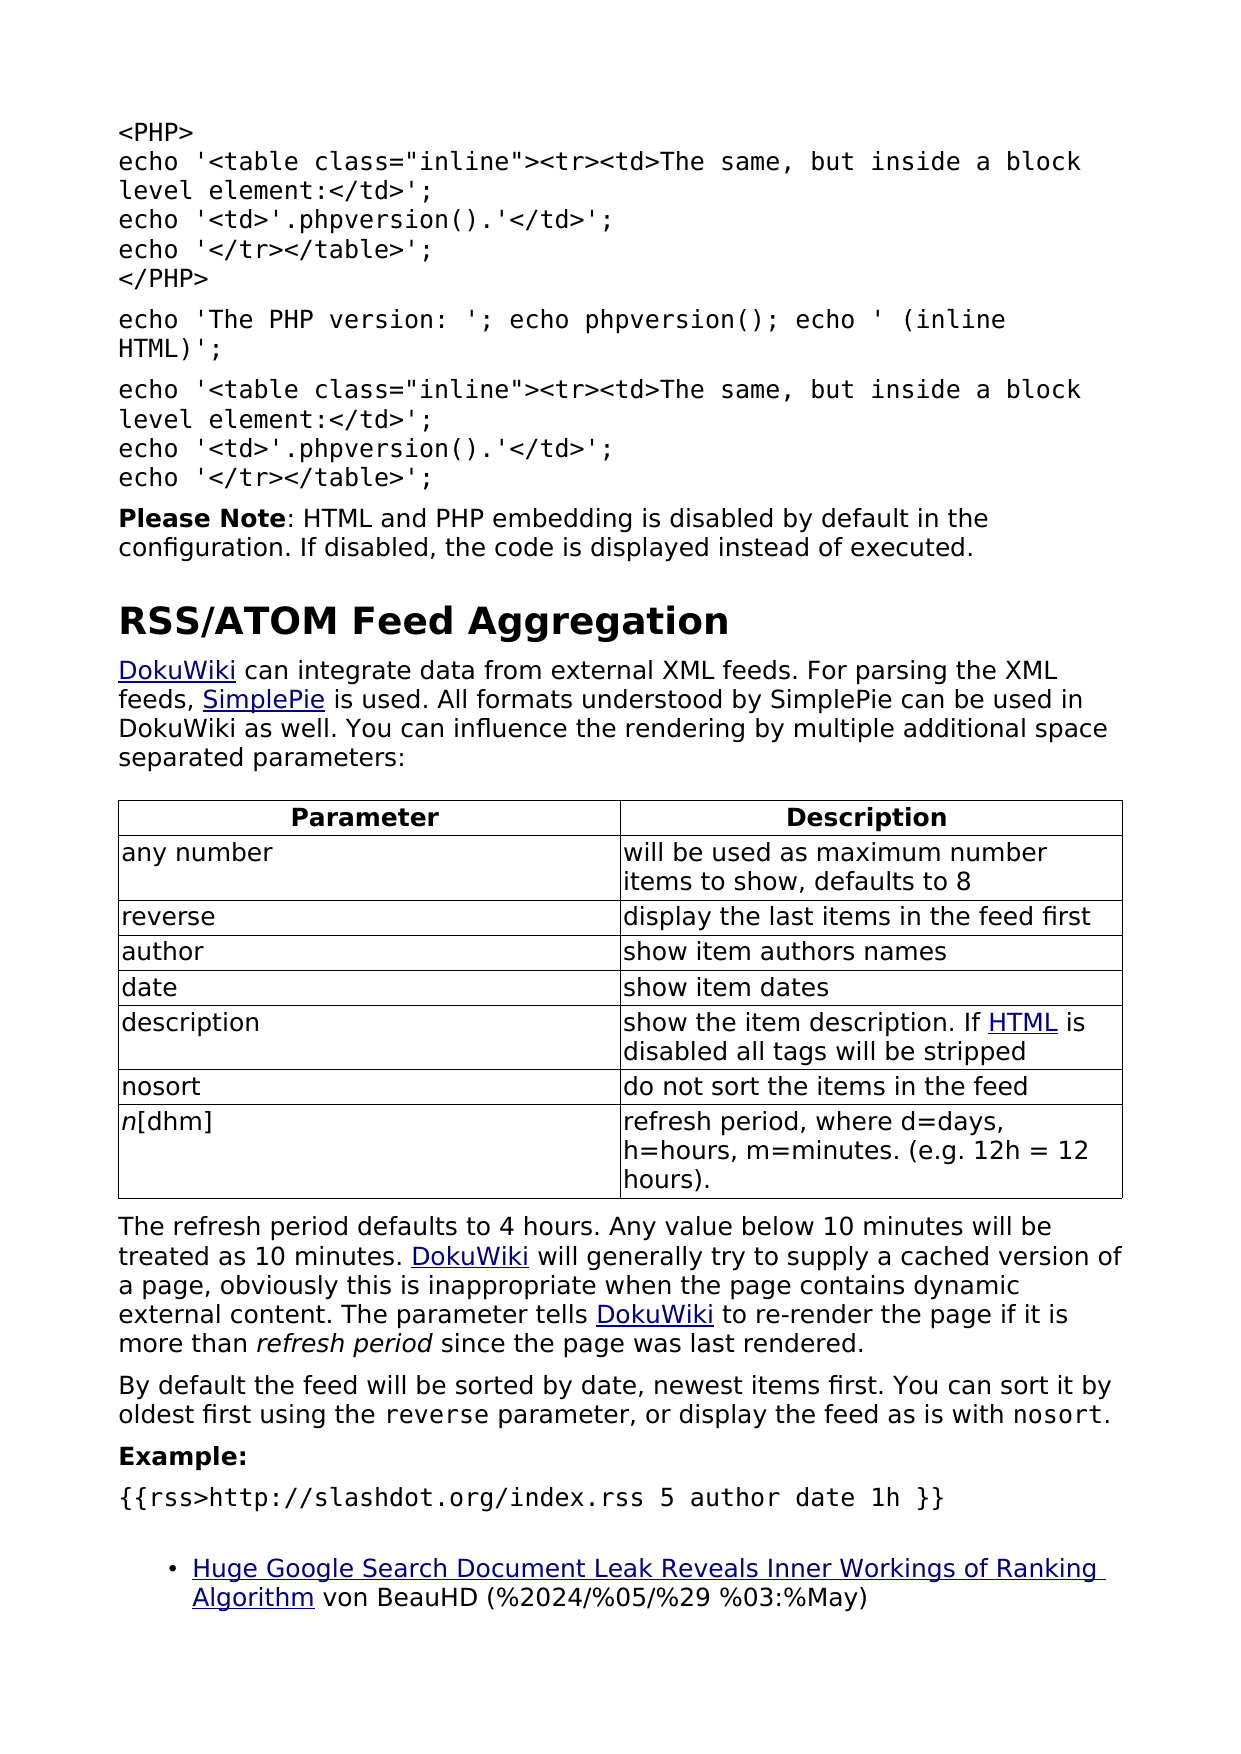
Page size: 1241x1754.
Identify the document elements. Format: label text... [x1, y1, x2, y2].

table_cell reverse [119, 901, 620, 934]
text DokuWiki can integrate data from external XML feeds. For parsing the XML feeds, SimplePie is used. All formats understood by SimplePie can be used in DokuWiki as well. You can influence the rendering by multiple additional space separated parameters: [118, 656, 1122, 773]
list Huge Google Search Document Leak Reveals Inner Workings of Ranking Algorithm von BeauHD (%2024/%05/%29 %03:%May) [177, 1554, 1122, 1612]
table_cell author [119, 936, 620, 970]
table_cell description [119, 1006, 620, 1069]
text The refresh period defaults to 4 hours. Any value below 10 minutes will be treated as 10 minutes. DokuWiki will generally try to supply a cached version of a page, obviously this is inappropriate when the page contains dynamic external content. The parameter tells DokuWiki to re-render the page if it is more than refresh period since the page was last rendered. [118, 1212, 1122, 1358]
text echo '<table class="inline"><tr><td>The same, but inside a block level element:</td>'; echo '<td>'.phpversion().'</td>'; echo '</tr></table>'; [118, 376, 1122, 492]
text <PHP> echo '<table class="inline"><tr><td>The same, but inside a block level element:</td>'; echo '<td>'.phpversion().'</td>'; echo '</tr></table>'; </PHP> [118, 118, 1122, 293]
table_cell any number [119, 836, 620, 899]
text Example: [118, 1442, 1122, 1471]
subtitle RSS/ATOM Feed Aggregation [118, 600, 1122, 644]
table_header Description [621, 801, 1122, 835]
table_cell show item dates [621, 971, 1122, 1005]
table_header Parameter [119, 801, 620, 835]
table_cell n[dhm] [119, 1105, 620, 1198]
table_cell display the last items in the feed first [621, 901, 1122, 934]
text By default the feed will be sorted by date, newest items first. You can sort it by oldest first using the reverse parameter, or display the feed as is with nosort. [118, 1371, 1122, 1429]
table_cell show item authors names [621, 936, 1122, 970]
table_cell do not sort the items in the feed [621, 1070, 1122, 1104]
text echo 'The PHP version: '; echo phpversion(); echo ' (inline HTML)'; [118, 305, 1122, 363]
table_cell date [119, 971, 620, 1005]
text Please Note: HTML and PHP embedding is disabled by default in the configuration. If disabled, the code is displayed instead of executed. [118, 504, 1122, 562]
table_cell show the item description. If HTML is disabled all tags will be stripped [621, 1006, 1122, 1069]
table_cell will be used as maximum number items to show, defaults to 8 [621, 836, 1122, 899]
text {{rss>http://slashdot.org/index.rss 5 author date 1h }} [118, 1483, 1122, 1512]
table_cell nosort [119, 1070, 620, 1104]
table_cell refresh period, where d=days, h=hours, m=minutes. (e.g. 12h = 12 hours). [621, 1105, 1122, 1198]
